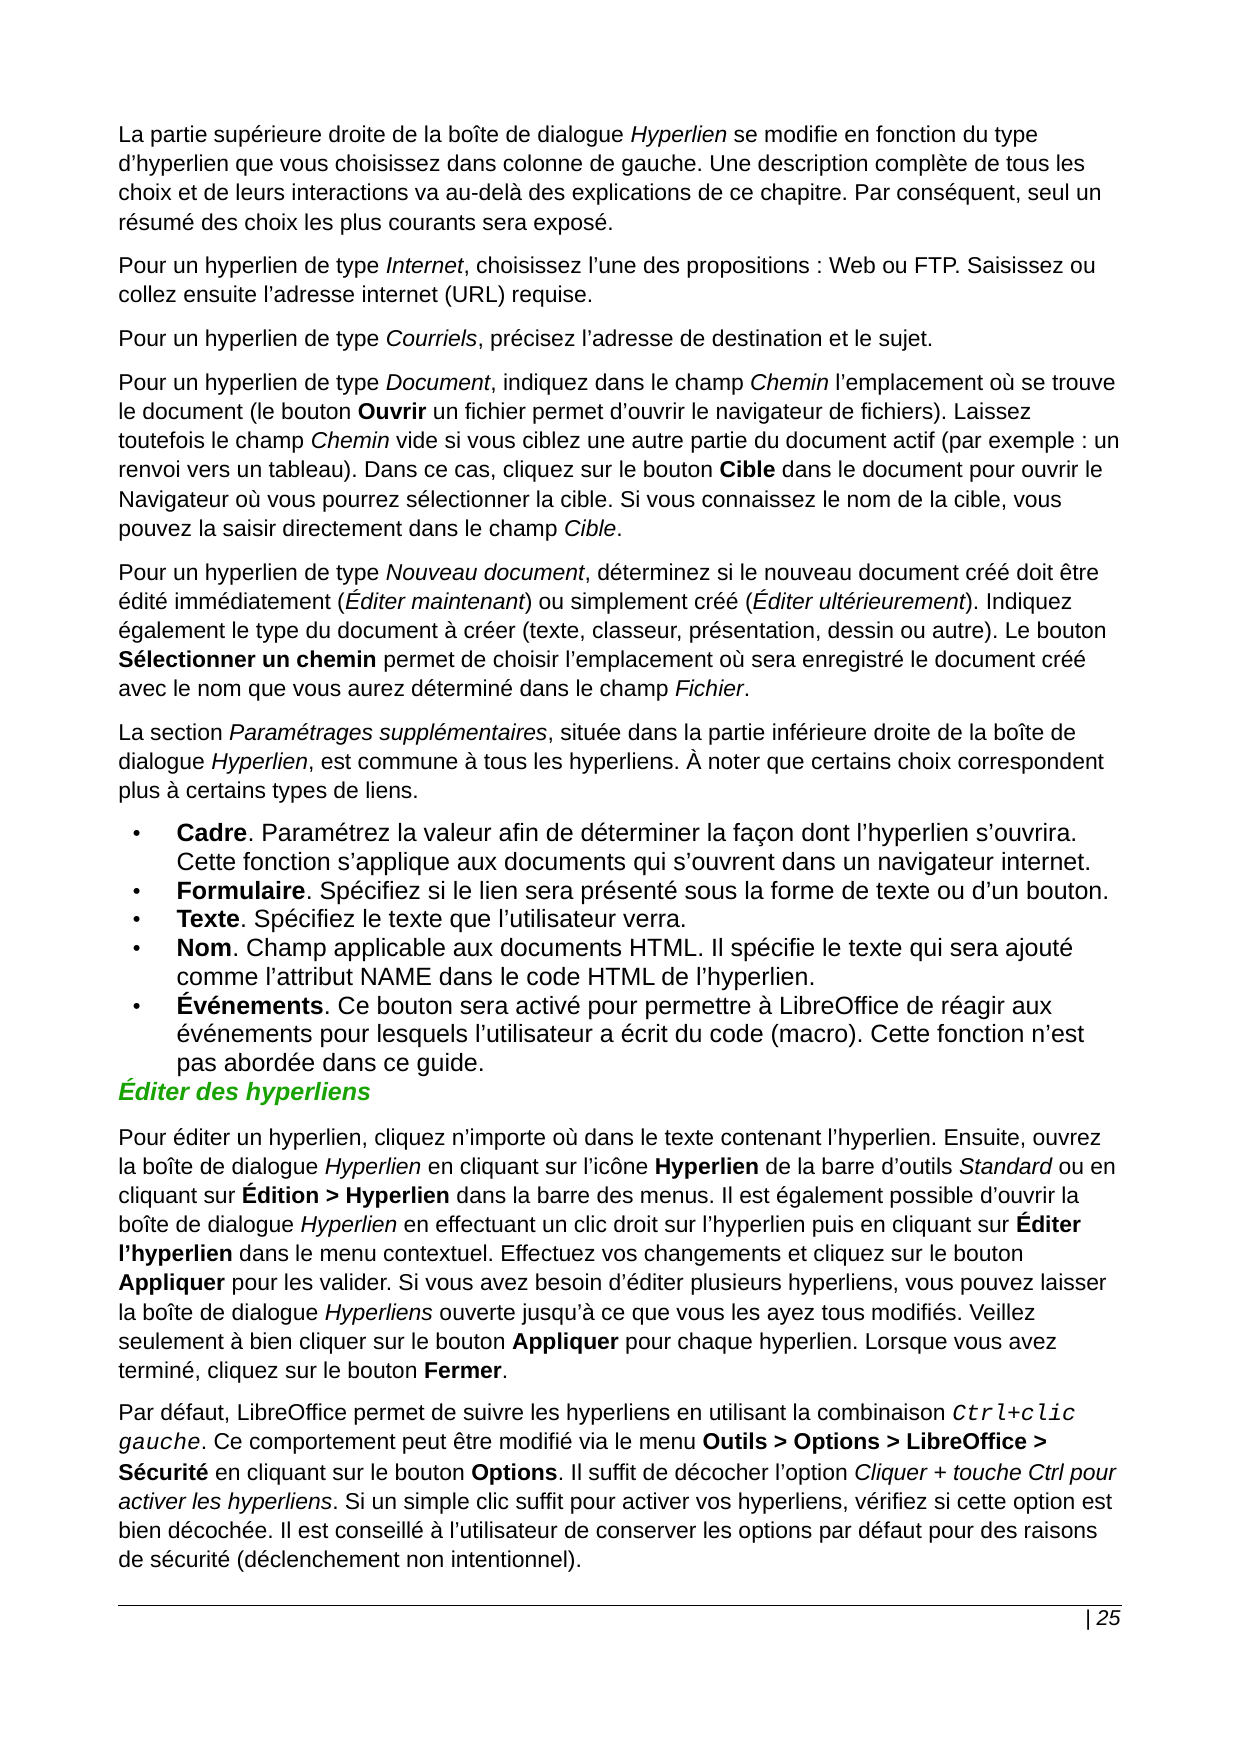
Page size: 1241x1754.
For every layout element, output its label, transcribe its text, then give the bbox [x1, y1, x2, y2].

text Pour un hyperlien de type Internet, choisissez l’une des propositions : Web ou FTP. Saisissez ou collez ensuite l’adresse internet (URL) requise. [118, 249, 1122, 308]
text Pour éditer un hyperlien, cliquez n’importe où dans le texte contenant l’hyperlien. Ensuite, ouvrez la boîte de dialogue Hyperlien en cliquant sur l’icône Hyperlien de la barre d’outils Standard ou en cliquant sur Édition > Hyperlien dans la barre des menus. Il est également possible d’ouvrir la boîte de dialogue Hyperlien en effectuant un clic droit sur l’hyperlien puis en cliquant sur Éditer l’hyperlien dans le menu contextuel. Effectuez vos changements et cliquez sur le bouton Appliquer pour les valider. Si vous avez besoin d’éditer plusieurs hyperliens, vous pouvez laisser la boîte de dialogue Hyperliens ouverte jusqu’à ce que vous les ayez tous modifiés. Veillez seulement à bien cliquer sur le bouton Appliquer pour chaque hyperlien. Lorsque vous avez terminé, cliquez sur le bouton Fermer. [118, 1121, 1122, 1383]
text Pour un hyperlien de type Document, indiquez dans le champ Chemin l’emplacement où se trouve le document (le bouton Ouvrir un fichier permet d’ouvrir le navigateur de fichiers). Laissez toutefois le champ Chemin vide si vous ciblez une autre partie du document actif (par exemple : un renvoi vers un tableau). Dans ce cas, cliquez sur le bouton Cible dans le document pour ouvrir le Navigateur où vous pourrez sélectionner la cible. Si vous connaissez le nom de la cible, vous pouvez la saisir directement dans le champ Cible. [118, 366, 1122, 541]
list Texte. Spécifiez le texte que l’utilisateur verra. [133, 904, 1122, 933]
text La section Paramétrages supplémentaires, située dans la partie inférieure droite de la boîte de dialogue Hyperlien, est commune à tous les hyperliens. À noter que certains choix correspondent plus à certains types de liens. [118, 716, 1122, 803]
text Pour un hyperlien de type Nouveau document, déterminez si le nouveau document créé doit être édité immédiatement (Éditer maintenant) ou simplement créé (Éditer ultérieurement). Indiquez également le type du document à créer (texte, classeur, présentation, dessin ou autre). Le bouton Sélectionner un chemin permet de choisir l’emplacement où sera enregistré le document créé avec le nom que vous aurez déterminé dans le champ Fichier. [118, 556, 1122, 701]
text La partie supérieure droite de la boîte de dialogue Hyperlien se modifie en fonction du type d’hyperlien que vous choisissez dans colonne de gauche. Une description complète de tous les choix et de leurs interactions va au-delà des explications de ce chapitre. Par conséquent, seul un résumé des choix les plus courants sera exposé. [118, 118, 1122, 235]
text Par défaut, LibreOffice permet de suivre les hyperliens en utilisant la combinaison Ctrl+clic gauche. Ce comportement peut être modifié via le menu Outils > Options > LibreOffice > Sécurité en cliquant sur le bouton Options. Il suffit de décocher l’option Cliquer + touche Ctrl pour activer les hyperliens. Si un simple clic suffit pour activer vos hyperliens, vérifiez si cette option est bien décochée. Il est conseillé à l’utilisateur de conserver les options par défaut pour des raisons de sécurité (déclenchement non intentionnel). [118, 1398, 1122, 1573]
list Cadre. Paramétrez la valeur afin de déterminer la façon dont l’hyperlien s’ouvrira. Cette fonction s’applique aux documents qui s’ouvrent dans un navigateur internet. [133, 818, 1122, 876]
list Événements. Ce bouton sera activé pour permettre à LibreOffice de réagir aux événements pour lesquels l’utilisateur a écrit du code (macro). Cette fonction n’est pas abordée dans ce guide. [133, 991, 1122, 1077]
list Formulaire. Spécifiez si le lien sera présenté sous la forme de texte ou d’un bouton. [133, 876, 1122, 904]
subtitle Éditer des hyperliens [118, 1077, 1122, 1106]
text Pour un hyperlien de type Courriels, précisez l’adresse de destination et le sujet. [118, 322, 1122, 351]
list Nom. Champ applicable aux documents HTML. Il spécifie le texte qui sera ajouté comme l’attribut NAME dans le code HTML de l’hyperlien. [133, 933, 1122, 991]
